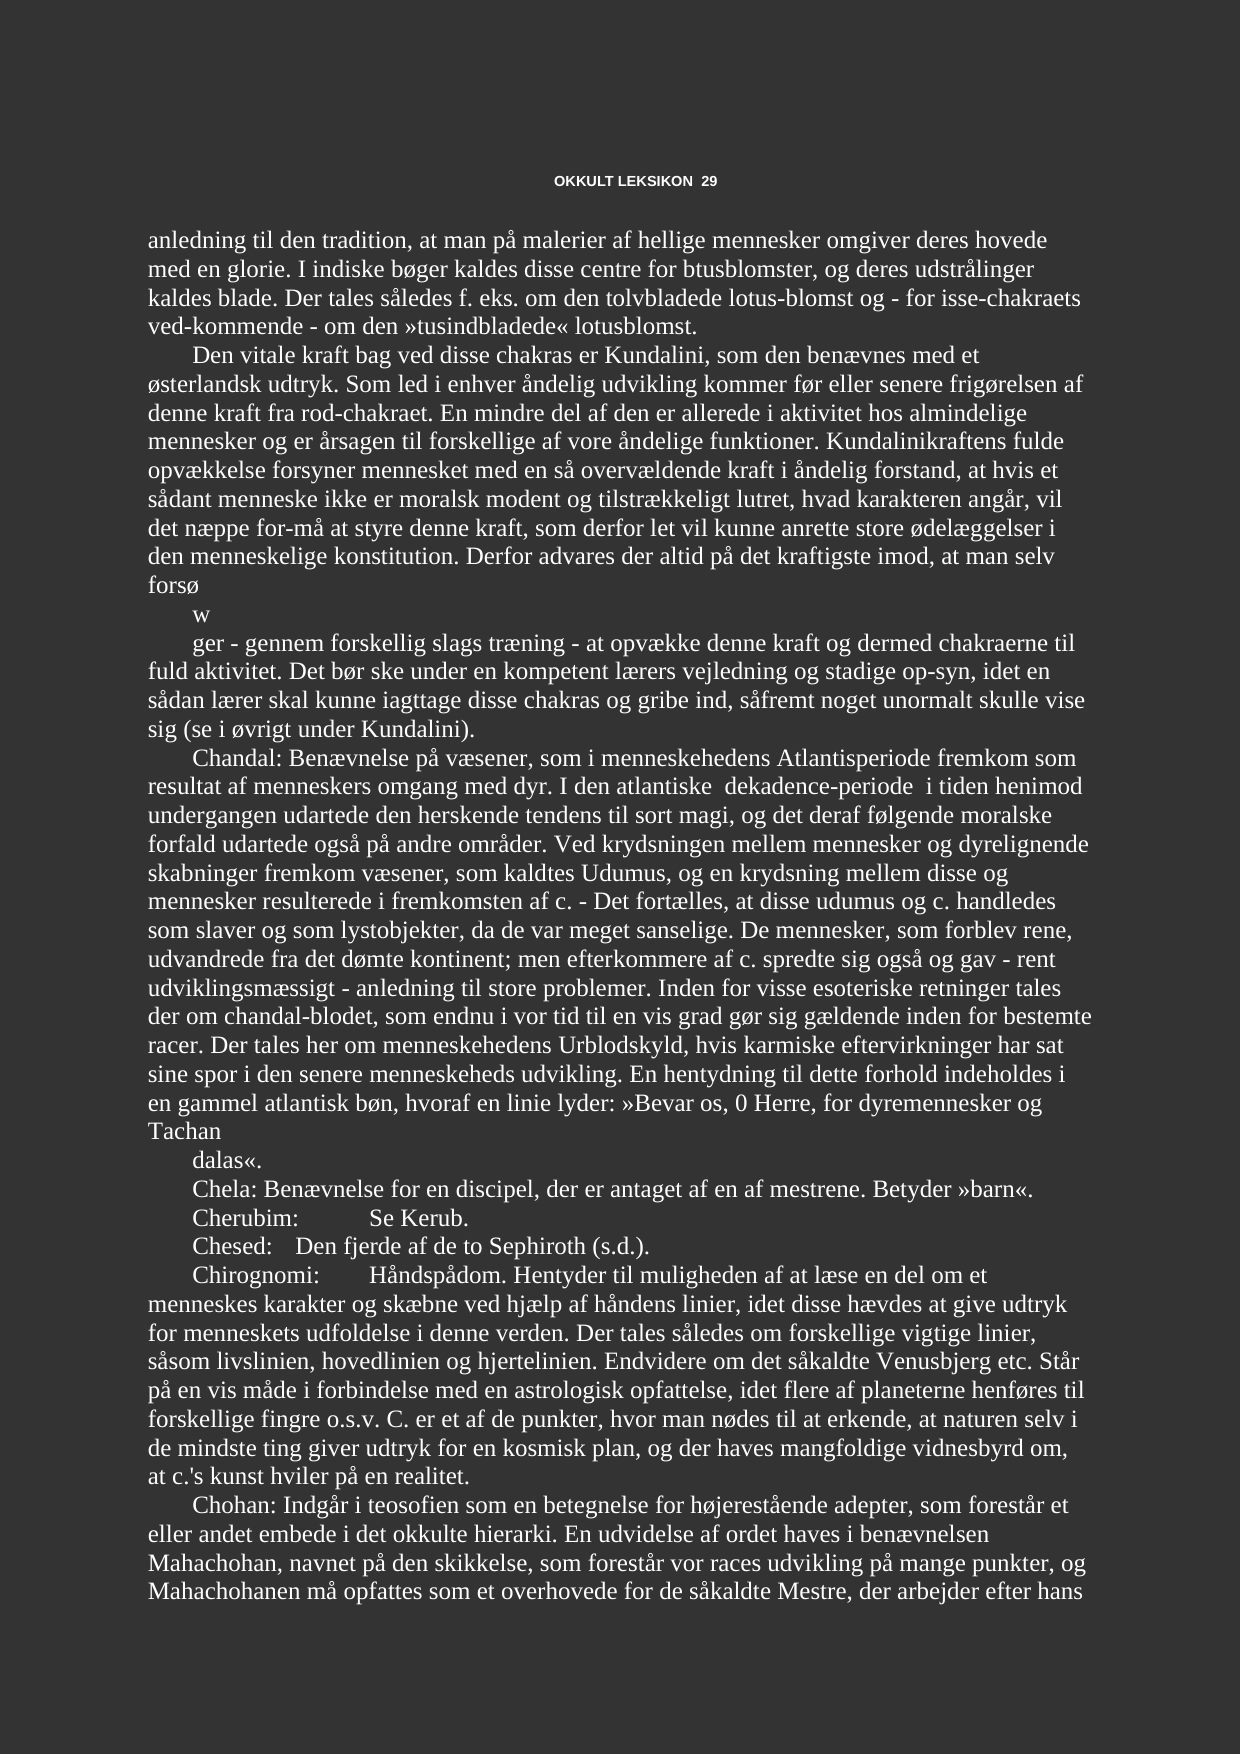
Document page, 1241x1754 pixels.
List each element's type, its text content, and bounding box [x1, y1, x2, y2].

text Chandal: Benævnelse på væse­ner, som i menneskehedens Atlan­tisperiode fremkom som resultat af menneskers omgang med dyr. I den atlantiske dekadence-periode i tiden henimod undergangen udar­tede den herskende tendens til sort magi, og det deraf følgende moral­ske forfald udartede også på andre områder. Ved krydsningen mellem mennesker og dyrelignende skab­ninger fremkom væsener, som kald­tes Udumus, og en krydsning mel­lem disse og mennesker resulterede i fremkomsten af c. - Det fortælles, at disse udumus og c. handledes som slaver og som lystobjekter, da de var meget sanselige. De menne­sker, som forblev rene, udvandrede fra det dømte kontinent; men efter­kommere af c. spredte sig også og gav - rent udviklingsmæssigt - an­ledning til store problemer. Inden for visse esoteriske retninger tales der om chandal-blodet, som endnu i vor tid til en vis grad gør sig gælden­de inden for bestemte racer. Der ta­les her om menneskehedens Ur­blodskyld, hvis karmiske eftervirk­ninger har sat sine spor i den senere menneskeheds udvikling. En hen­tydning til dette forhold indeholdes i en gammel atlantisk bøn, hvoraf en linie lyder: »Bevar os, 0 Herre, for dyremennesker og Tachan­ [148, 743, 1092, 1145]
text Den vitale kraft bag ved disse chakras er Kundalini, som den be­nævnes med et østerlandsk udtryk. Som led i enhver åndelig udvikling kommer før eller senere frigørelsen af denne kraft fra rod-chakraet. En mindre del af den er allerede i akti­vitet hos almindelige mennesker og er årsagen til forskellige af vore ån­delige funktioner. Kundalinikraf­tens fulde opvækkelse forsyner mennesket med en så overvældende kraft i åndelig forstand, at hvis et så­dant menneske ikke er moralsk mo­dent og tilstrækkeligt lutret, hvad karakteren angår, vil det næppe for-må at styre denne kraft, som derfor let vil kunne anrette store ødelæg­gelser i den menneskelige konstitu­tion. Derfor advares der altid på det kraftigste imod, at man selv forsø­ [148, 340, 1092, 599]
text Chesed: Den fjerde af de to Sep­hiroth (s.d.). [148, 1231, 1092, 1260]
text ger - gennem forskellig slags træ­ning - at opvække denne kraft og dermed chakraerne til fuld aktivi­tet. Det bør ske under en kompe­tent lærers vejledning og stadige op-syn, idet en sådan lærer skal kunne iagttage disse chakras og gribe ind, såfremt noget unormalt skulle vise sig (se i øvrigt under Kundalini). [148, 628, 1092, 743]
text Chirognomi: Håndspådom. Hen­tyder til muligheden af at læse en del om et menneskes karakter og skæb­ne ved hjælp af håndens linier, idet disse hævdes at give udtryk for men­neskets udfoldelse i denne verden. Der tales således om forskellige vig­tige linier, såsom livslinien, hovedli­nien og hjertelinien. Endvidere om det såkaldte Venusbjerg etc. Står på en vis måde i forbindelse med en astrologisk opfattelse, idet flere af planeterne henføres til forskellige fingre o.s.v. C. er et af de punkter, hvor man nødes til at erkende, at naturen selv i de mindste ting giver udtryk for en kosmisk plan, og der haves mangfoldige vidnesbyrd om, at c.'s kunst hviler på en realitet. [148, 1260, 1092, 1490]
text Cherubim: Se Kerub. [148, 1203, 1092, 1231]
text w [148, 599, 1092, 628]
text Chohan: Indgår i teosofien som en betegnelse for højerestående adepter, som forestår et eller andet embede i det okkulte hierarki. En udvidelse af ordet haves i benævnel­sen Mahachohan, navnet på den skikkelse, som forestår vor races udvikling på mange punkter, og Mahachohanen må opfattes som et overhovede for de såkaldte Mestre, der arbejder efter hans [148, 1490, 1092, 1605]
text Chela: Benævnelse for en disci­pel, der er antaget af en af mestre­ne. Betyder »barn«. [148, 1174, 1092, 1203]
text anled­ning til den tradition, at man på ma­lerier af hellige mennesker omgiver deres hovede med en glorie. I indi­ske bøger kaldes disse centre for b­tusblomster, og deres udstrålinger kaldes blade. Der tales således f. eks. om den tolvbladede lotus-blomst og - for isse-chakraets ved-kommende - om den »tusindblade­de« lotusblomst. [148, 225, 1092, 340]
text dalas«. [148, 1145, 1092, 1174]
